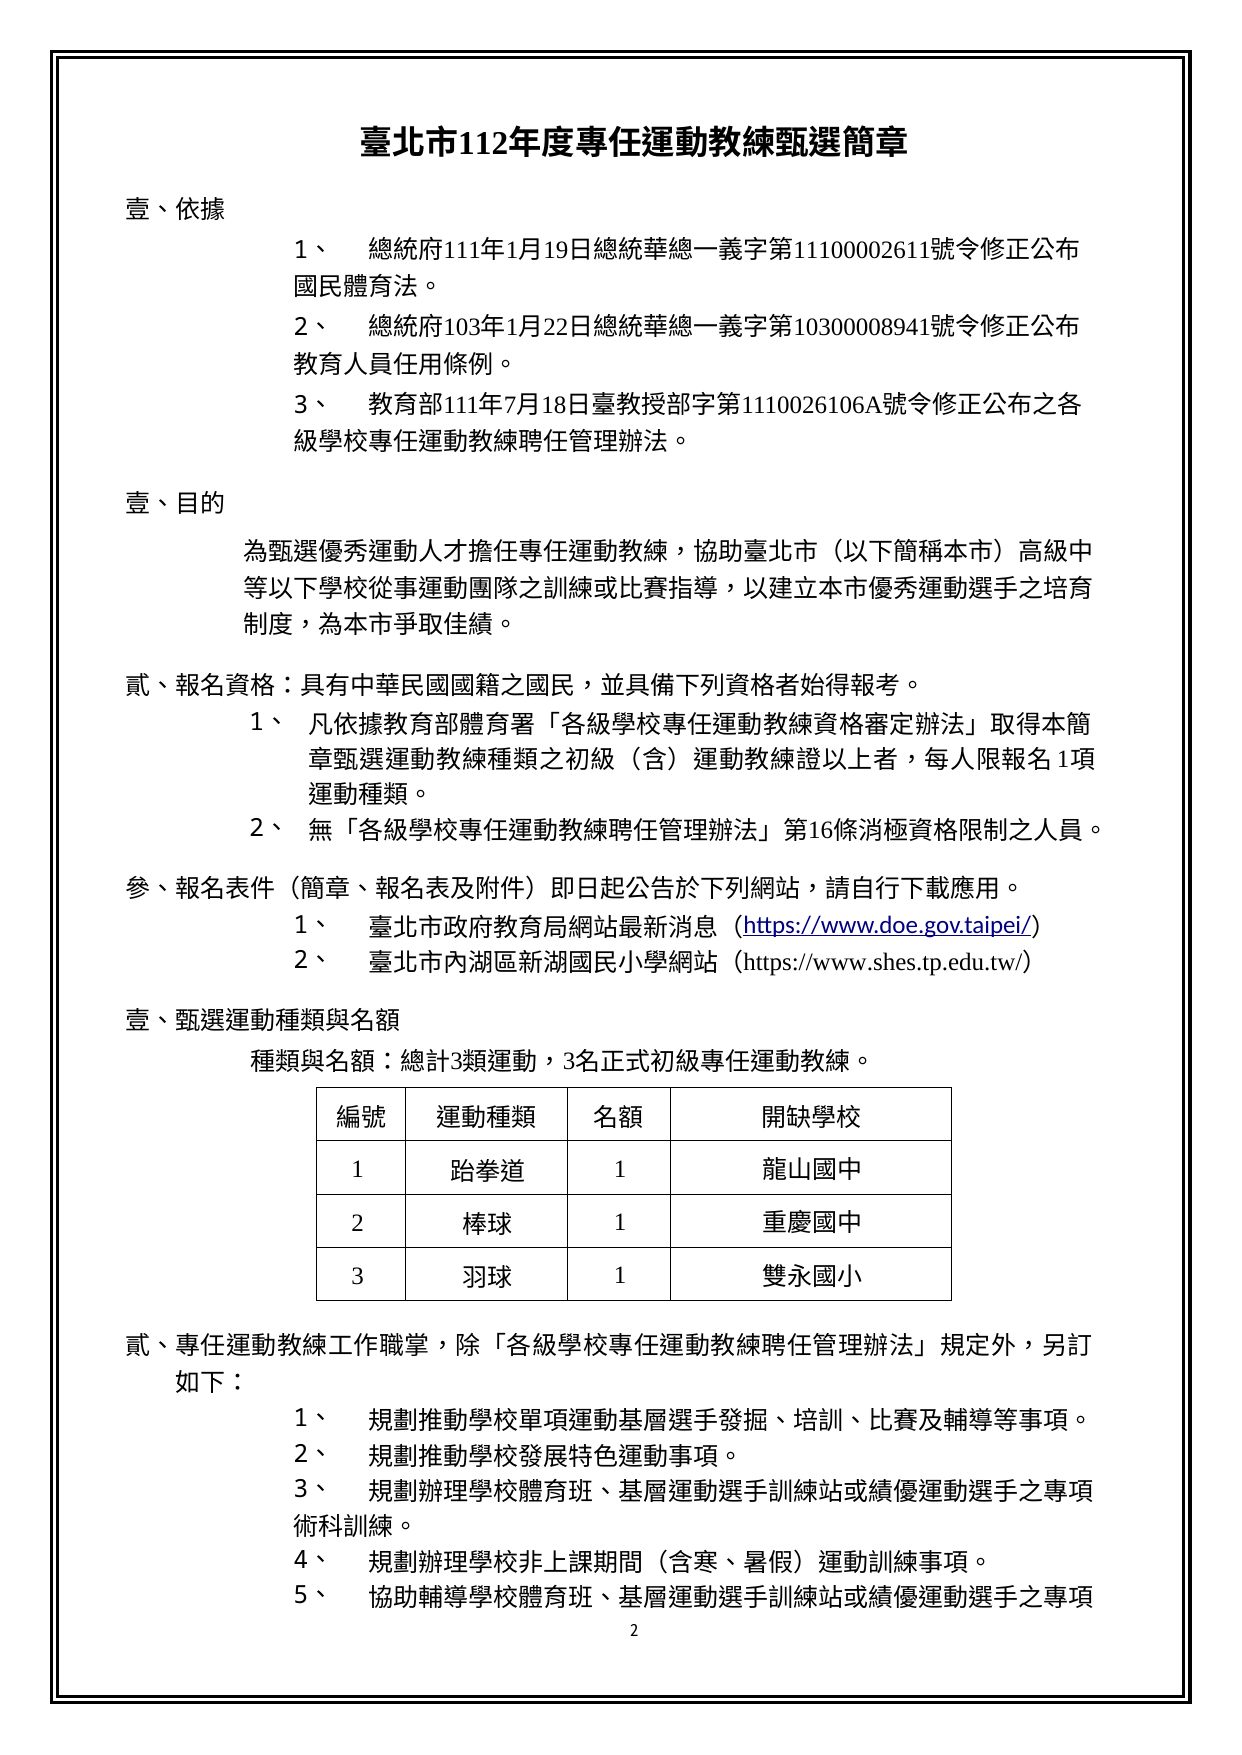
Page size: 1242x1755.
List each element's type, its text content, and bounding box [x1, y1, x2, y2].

table_cell 1 [317, 1141, 405, 1193]
table_cell 3 [317, 1248, 405, 1300]
table_cell 2 [317, 1195, 405, 1247]
table_cell 1 [568, 1141, 670, 1193]
table_cell 1 [568, 1248, 670, 1300]
list 規劃推動學校發展特色運動事項。 [293, 1434, 1095, 1469]
table_cell 羽球 [406, 1248, 567, 1300]
table_cell 雙永國小 [671, 1248, 951, 1300]
list 臺北市內湖區新湖國民小學網站（https://www.shes.tp.edu.tw/） [293, 940, 1095, 976]
table_header 運動種類 [406, 1088, 567, 1140]
list 協助輔導學校體育班、基層運動選手訓練站或績優運動選手之專項 [293, 1575, 1095, 1611]
list 目的 [125, 483, 1095, 519]
list 依據 [125, 189, 1095, 226]
table_cell 龍山國中 [671, 1141, 951, 1193]
list 報名表件（簡章、報名表及附件）即日起公告於下列網站，請自行下載應用。 [125, 868, 1095, 905]
text 臺北市112年度專任運動教練甄選簡章 [175, 113, 1093, 164]
list 無「各級學校專任運動教練聘任管理辦法」第16條消極資格限制之人員。 [249, 808, 1095, 843]
list 臺北市政府教育局網站最新消息（https://www.doe.gov.taipei/） [293, 905, 1095, 940]
table_header 名額 [568, 1088, 670, 1140]
text 種類與名額：總計3類運動，3名正式初級專任運動教練。 [175, 1037, 1095, 1075]
list 規劃推動學校單項運動基層選手發掘、培訓、比賽及輔導等事項。 [293, 1398, 1095, 1434]
list 專任運動教練工作職掌，除「各級學校專任運動教練聘任管理辦法」規定外，另訂如下： [125, 1326, 1095, 1398]
list 教育部111年7月18日臺教授部字第1110026106A號令修正公布之各級學校專任運動教練聘任管理辦法。 [293, 383, 1084, 458]
table_cell 1 [568, 1195, 670, 1247]
table_header 開缺學校 [671, 1088, 951, 1140]
table_cell 棒球 [406, 1195, 567, 1247]
list 規劃辦理學校體育班、基層運動選手訓練站或績優運動選手之專項術科訓練。 [293, 1469, 1095, 1540]
list 總統府111年1月19日總統華總一義字第11100002611號令修正公布國民體育法。 [293, 228, 1084, 303]
table_header 編號 [317, 1088, 405, 1140]
table_cell 跆拳道 [406, 1141, 567, 1193]
list 凡依據教育部體育署「各級學校專任運動教練資格審定辦法」取得本簡章甄選運動教練種類之初級（含）運動教練證以上者，每人限報名1項運動種類。 [249, 702, 1095, 808]
list 甄選運動種類與名額 [125, 1001, 1095, 1037]
text 為甄選優秀運動人才擔任專任運動教練，協助臺北市（以下簡稱本市）高級中等以下學校從事運動團隊之訓練或比賽指導，以建立本市優秀運動選手之培育制度，為本市爭取佳績。 [243, 532, 1095, 641]
table_cell 重慶國中 [671, 1195, 951, 1247]
list 總統府103年1月22日總統華總一義字第10300008941號令修正公布教育人員任用條例。 [293, 306, 1084, 381]
list 規劃辦理學校非上課期間（含寒、暑假）運動訓練事項。 [293, 1540, 1095, 1575]
list 報名資格：具有中華民國國籍之國民，並具備下列資格者始得報考。 [125, 666, 1095, 702]
